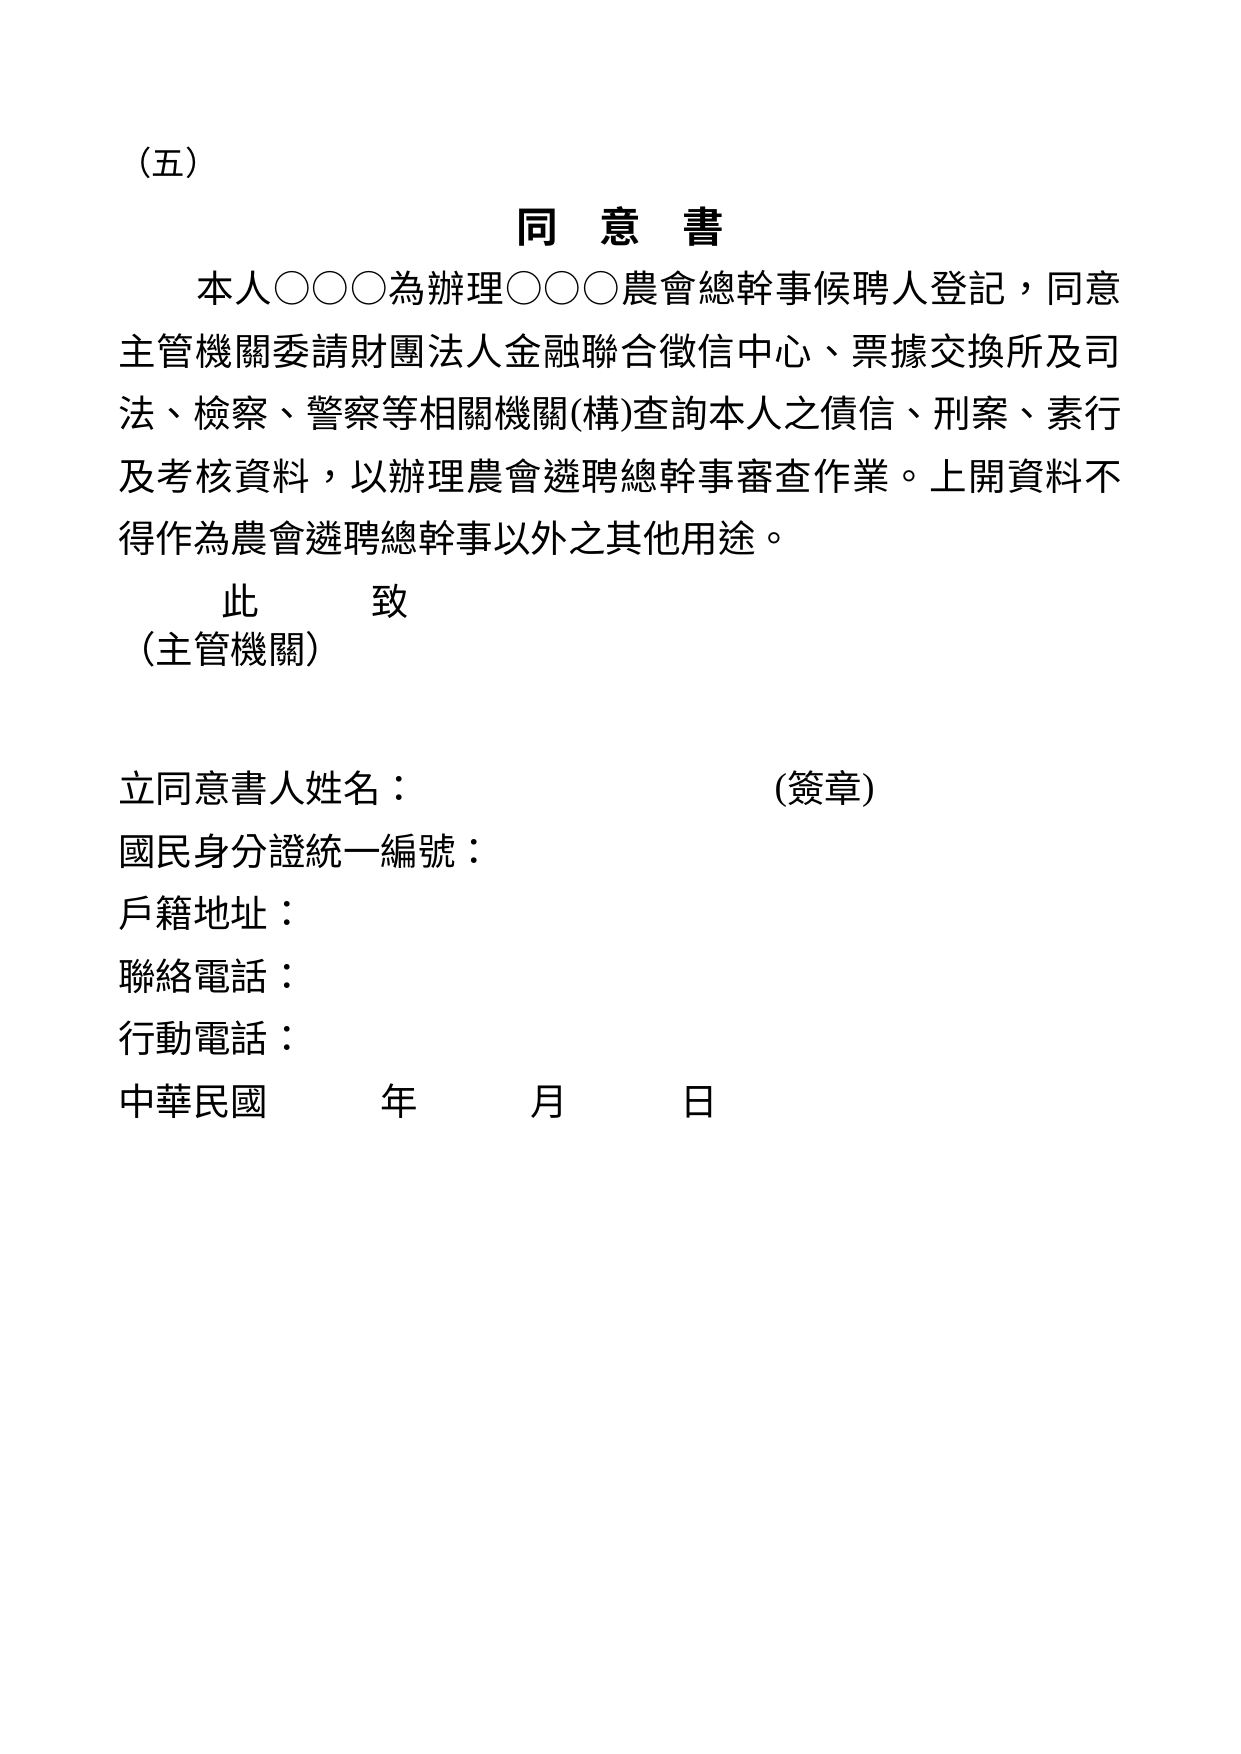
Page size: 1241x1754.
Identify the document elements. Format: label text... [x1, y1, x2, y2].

text 國民身分證統一編號： [118, 807, 1122, 869]
text 同 意 書 [118, 182, 1122, 244]
text 行動電話： [118, 994, 1122, 1057]
text 此 致 [118, 557, 1122, 619]
text （五） [118, 119, 1122, 182]
text 戶籍地址： [118, 869, 1122, 932]
text 聯絡電話： [118, 932, 1122, 994]
text 立同意書人姓名： (簽章) [118, 744, 1122, 807]
text （主管機關） [118, 619, 1122, 674]
text 中華民國 年 月 日 [118, 1057, 1122, 1119]
text 本人○○○為辦理○○○農會總幹事候聘人登記，同意主管機關委請財團法人金融聯合徵信中心、票據交換所及司法、檢察、警察等相關機關(構)查詢本人之債信、刑案、素行及考核資料，以辦理農會遴聘總幹事審查作業。上開資料不得作為農會遴聘總幹事以外之其他用途。 [118, 244, 1122, 557]
